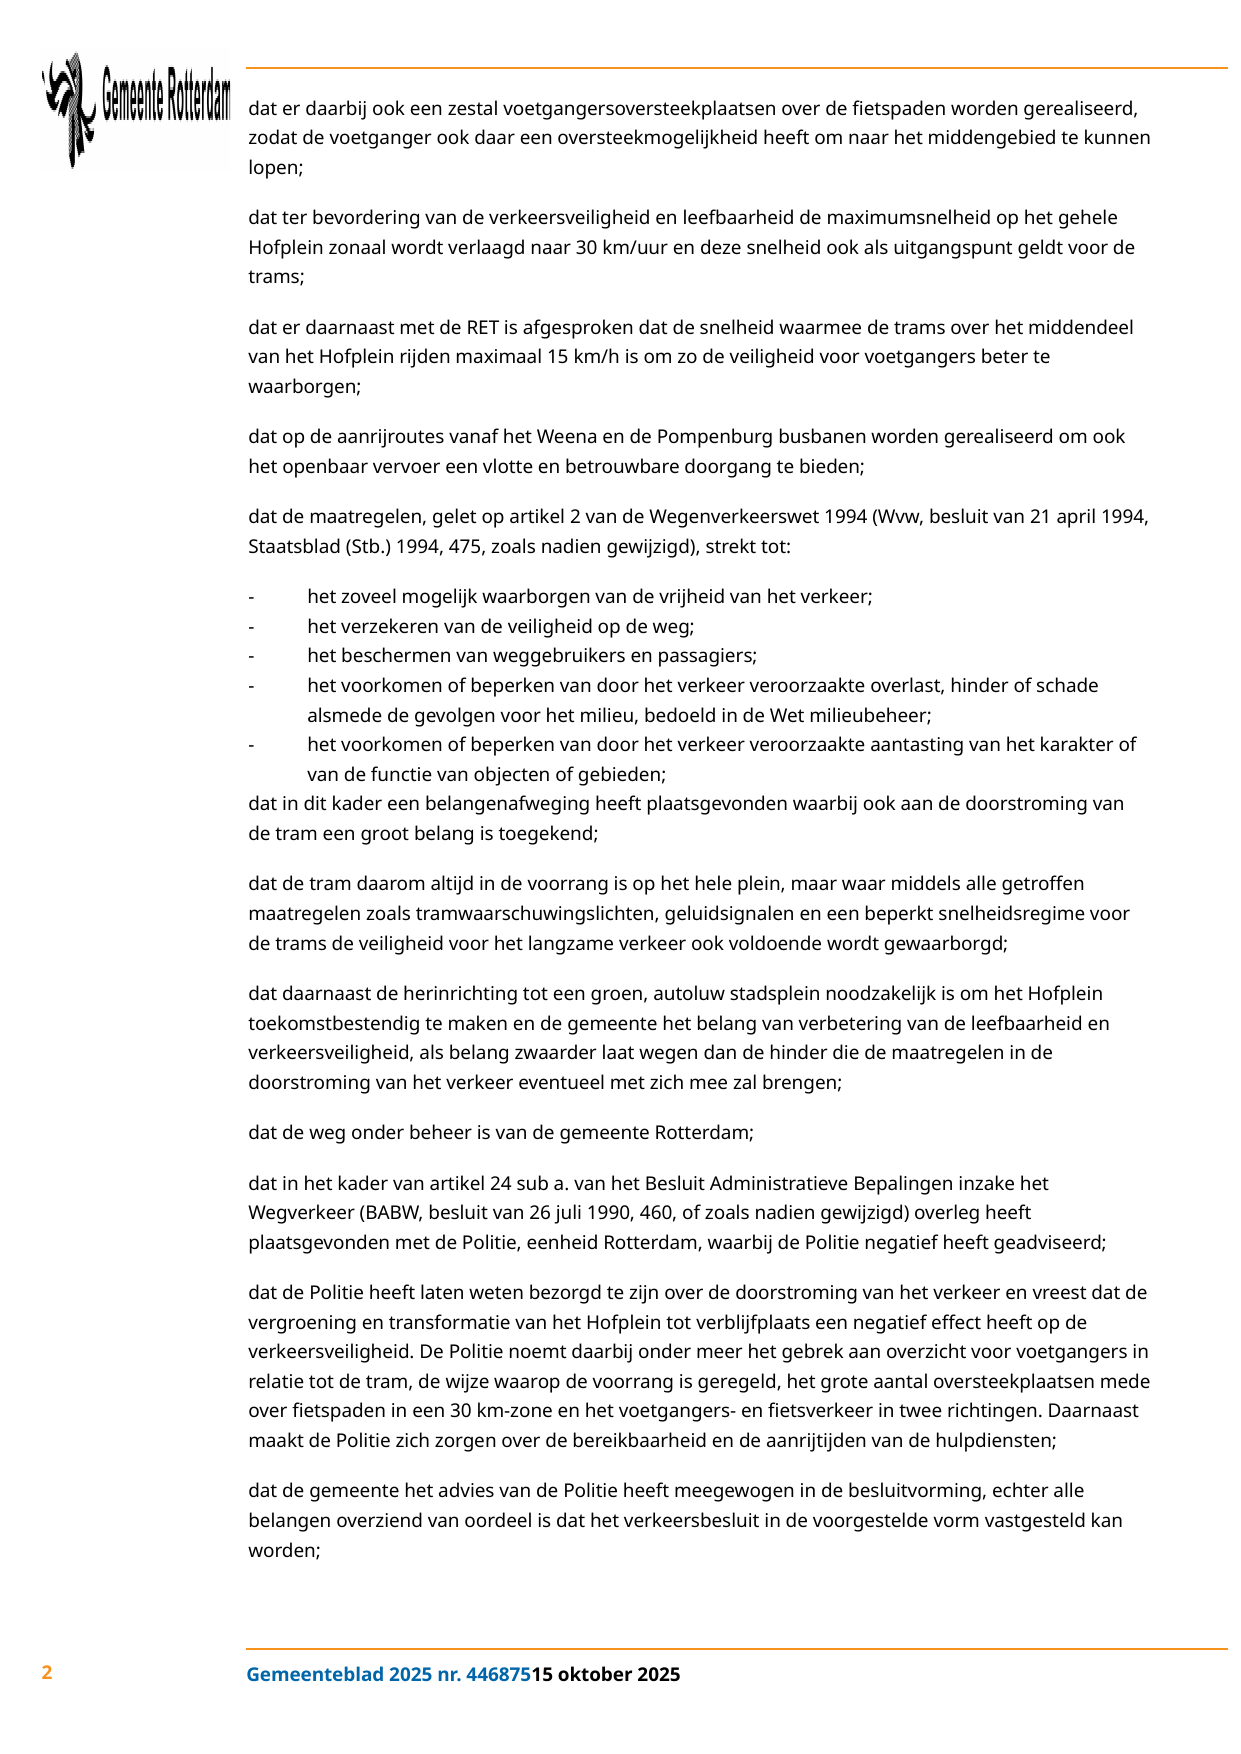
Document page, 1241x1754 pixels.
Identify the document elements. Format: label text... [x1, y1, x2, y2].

list het voorkomen of beperken van door het verkeer veroorzaakte overlast, hinder of schade alsmede de gevolgen voor het milieu, bedoeld in de Wet milieubeheer; [248, 672, 1152, 728]
text dat in dit kader een belangenafweging heeft plaatsgevonden waarbij ook aan de doorstroming van de tram een groot belang is toegekend; [248, 791, 1152, 846]
text dat er daarbij ook een zestal voetgangersoversteekplaatsen over de fietspaden worden gerealiseerd, zodat de voetganger ook daar een oversteekmogelijkheid heeft om naar het middengebied te kunnen lopen; [248, 95, 1152, 180]
list het verzekeren van de veiligheid op de weg; [248, 613, 1152, 639]
list het voorkomen of beperken van door het verkeer veroorzaakte aantasting van het karakter of van de functie van objecten of gebieden; [248, 731, 1152, 787]
text dat de tram daarom altijd in de voorrang is op het hele plein, maar waar middels alle getroffen maatregelen zoals tramwaarschuwingslichten, geluidsignalen en een beperkt snelheidsregime voor de trams de veiligheid voor het langzame verkeer ook voldoende wordt gewaarborgd; [248, 871, 1152, 956]
text dat de Politie heeft laten weten bezorgd te zijn over de doorstroming van het verkeer en vreest dat de vergroening en transformatie van het Hofplein tot verblijfplaats een negatief effect heeft op de verkeersveiligheid. De Politie noemt daarbij onder meer het gebrek aan overzicht voor voetgangers in relatie tot de tram, de wijze waarop de voorrang is geregeld, het grote aantal oversteekplaatsen mede over fietspaden in een 30 km-zone en het voetgangers- en fietsverkeer in twee richtingen. Daarnaast maakt de Politie zich zorgen over de bereikbaarheid en de aanrijtijden van de hulpdiensten; [248, 1279, 1152, 1453]
text dat de maatregelen, gelet op artikel 2 van de Wegenverkeerswet 1994 (Wvw, besluit van 21 april 1994, Staatsblad (Stb.) 1994, 475, zoals nadien gewijzigd), strekt tot: [248, 503, 1152, 559]
text dat in het kader van artikel 24 sub a. van het Besluit Administratieve Bepalingen inzake het Wegverkeer (BABW, besluit van 26 juli 1990, 460, of zoals nadien gewijzigd) overleg heeft plaatsgevonden met de Politie, eenheid Rotterdam, waarbij de Politie negatief heeft geadviseerd; [248, 1170, 1152, 1255]
text dat de weg onder beheer is van de gemeente Rotterdam; [248, 1119, 1152, 1145]
list het beschermen van weggebruikers en passagiers; [248, 643, 1152, 668]
list het zoveel mogelijk waarborgen van de vrijheid van het verkeer; [248, 583, 1152, 609]
text dat de gemeente het advies van de Politie heeft meegewogen in de besluitvorming, echter alle belangen overziend van oordeel is dat het verkeersbesluit in de voorgestelde vorm vastgesteld kan worden; [248, 1478, 1152, 1563]
text dat daarnaast de herinrichting tot een groen, autoluw stadsplein noodzakelijk is om het Hofplein toekomstbestendig te maken en de gemeente het belang van verbetering van de leefbaarheid en verkeersveiligheid, als belang zwaarder laat wegen dan de hinder die de maatregelen in de doorstroming van het verkeer eventueel met zich mee zal brengen; [248, 980, 1152, 1095]
text dat ter bevordering van de verkeersveiligheid en leefbaarheid de maximumsnelheid op het gehele Hofplein zonaal wordt verlaagd naar 30 km/uur en deze snelheid ook als uitgangspunt geldt voor de trams; [248, 204, 1152, 289]
text dat er daarnaast met de RET is afgesproken dat de snelheid waarmee de trams over het middendeel van het Hofplein rijden maximaal 15 km/h is om zo de veiligheid voor voetgangers beter te waarborgen; [248, 314, 1152, 399]
picture [41, 47, 231, 172]
text dat op de aanrijroutes vanaf het Weena en de Pompenburg busbanen worden gerealiseerd om ook het openbaar vervoer een vlotte en betrouwbare doorgang te bieden; [248, 423, 1152, 479]
